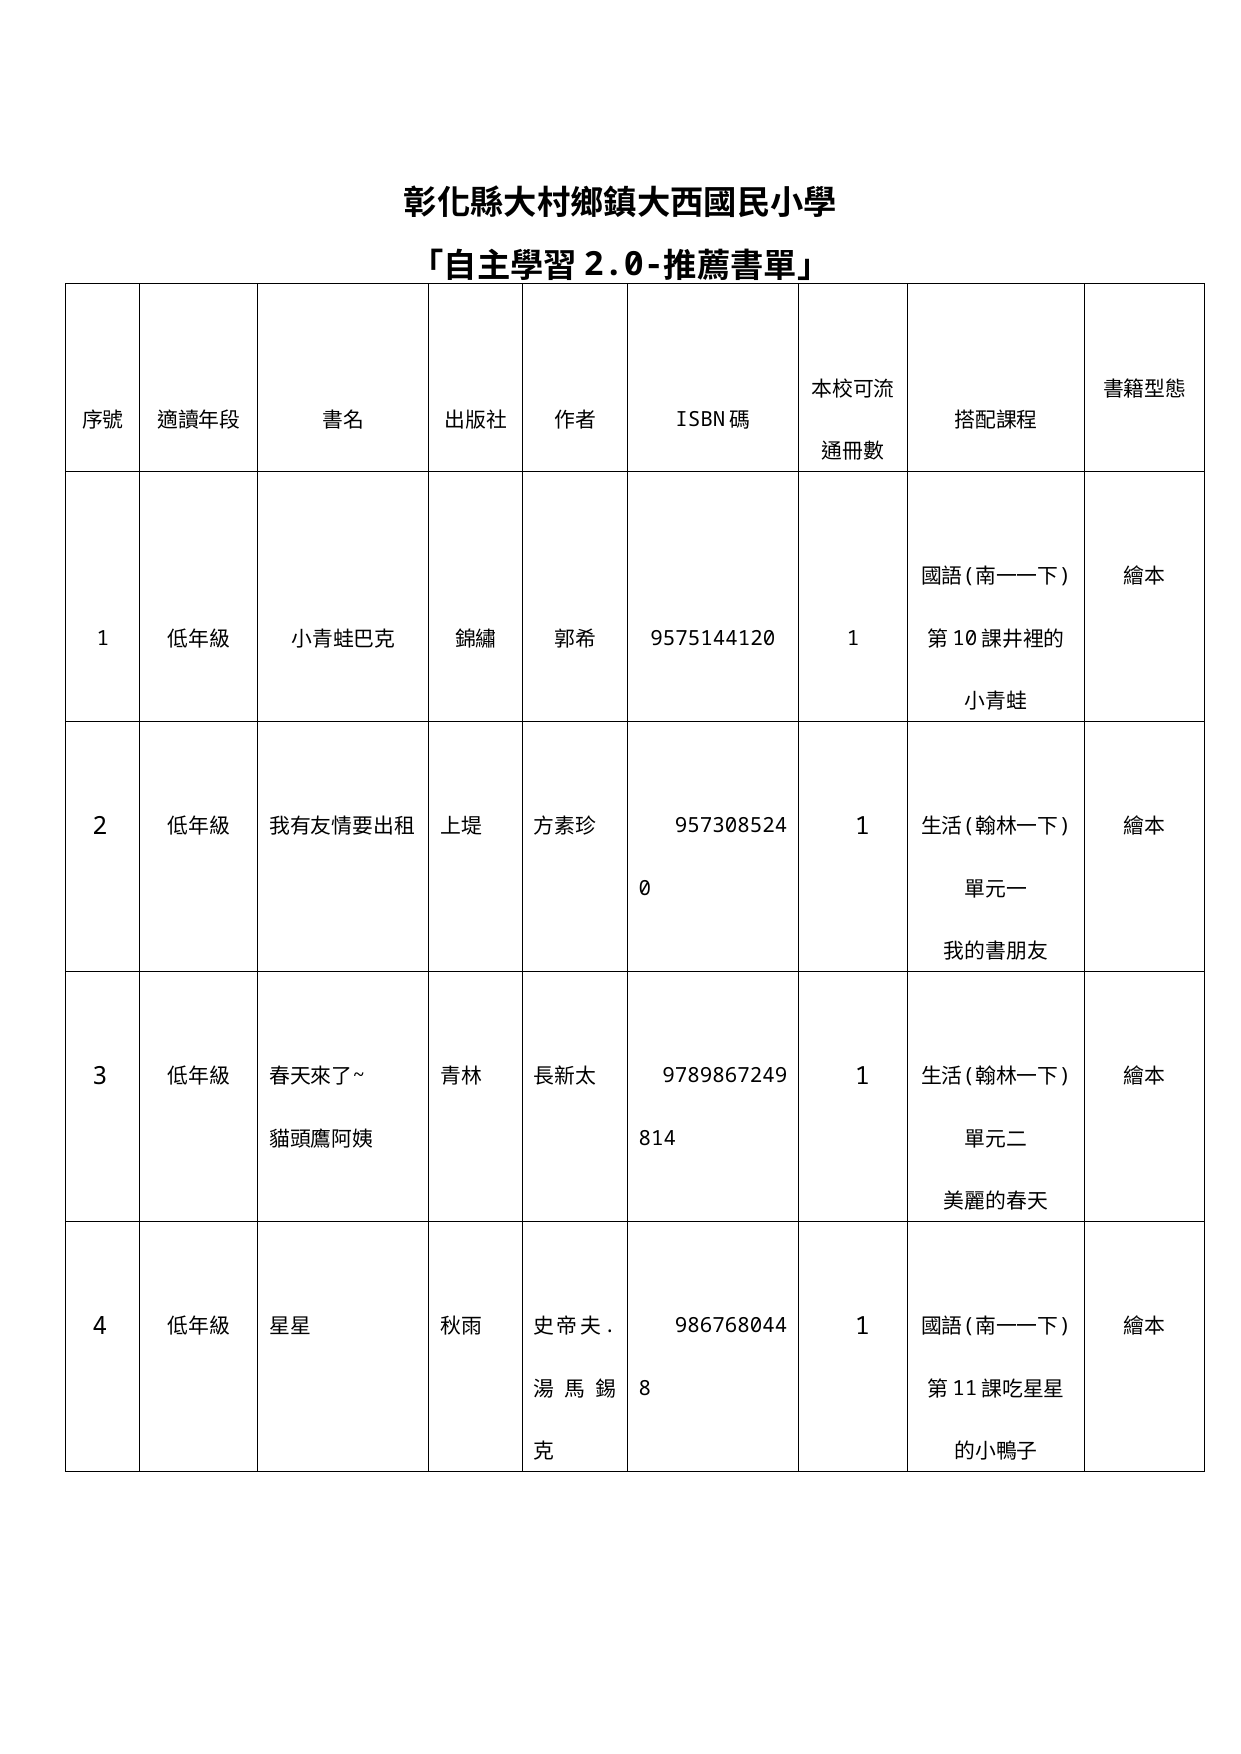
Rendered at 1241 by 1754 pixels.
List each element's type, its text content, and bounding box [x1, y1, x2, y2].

table_header 本校可流通冊數 [799, 284, 907, 471]
table_cell 國語(南一一下) 第10課井裡的小青蛙 [908, 472, 1084, 721]
table_cell 史帝夫.湯馬錫克 [523, 1222, 627, 1471]
table_cell 1 [799, 972, 907, 1221]
table_cell 繪本 [1085, 972, 1204, 1221]
table_cell 國語(南一一下) 第11課吃星星的小鴨子 [908, 1222, 1084, 1471]
table_cell 1 [799, 722, 907, 971]
table_cell 9867680448 [628, 1222, 798, 1471]
table_header 搭配課程 [908, 284, 1084, 471]
text 「自主學習2.0-推薦書單」 [187, 221, 1053, 283]
table_cell 9575144120 [628, 472, 798, 721]
table_header 作者 [523, 284, 627, 471]
table_cell 我有友情要出租 [258, 722, 428, 971]
table_header 適讀年段 [140, 284, 257, 471]
table_header 書籍型態 [1085, 284, 1204, 471]
table_cell 郭希 [523, 472, 627, 721]
table_cell 生活(翰林一下) 單元一 我的書朋友 [908, 722, 1084, 971]
table_cell 青林 [429, 972, 522, 1221]
table_cell 9573085240 [628, 722, 798, 971]
table_cell 低年級 [140, 472, 257, 721]
table_header 出版社 [429, 284, 522, 471]
table_cell 繪本 [1085, 722, 1204, 971]
table_cell 1 [799, 1222, 907, 1471]
table_cell 低年級 [140, 1222, 257, 1471]
table_cell 低年級 [140, 722, 257, 971]
table_cell 長新太 [523, 972, 627, 1221]
table_cell 秋雨 [429, 1222, 522, 1471]
table_cell 9789867249814 [628, 972, 798, 1221]
table_cell 春天來了~ 貓頭鷹阿姨 [258, 972, 428, 1221]
table_cell 星星 [258, 1222, 428, 1471]
table_header 書名 [258, 284, 428, 471]
table_cell 小青蛙巴克 [258, 472, 428, 721]
table_cell 1 [799, 472, 907, 721]
table_header 序號 [66, 284, 139, 471]
table_cell 生活(翰林一下) 單元二 美麗的春天 [908, 972, 1084, 1221]
table_cell 2 [66, 722, 139, 971]
table_cell 低年級 [140, 972, 257, 1221]
table_cell 4 [66, 1222, 139, 1471]
table_cell 方素珍 [523, 722, 627, 971]
table_header ISBN碼 [628, 284, 798, 471]
table_cell 上堤 [429, 722, 522, 971]
text 彰化縣大村鄉鎮大西國民小學 [187, 158, 1053, 221]
table_cell 繪本 [1085, 1222, 1204, 1471]
table_cell 3 [66, 972, 139, 1221]
table_cell 繪本 [1085, 472, 1204, 721]
table_cell 1 [66, 472, 139, 721]
table_cell 錦繡 [429, 472, 522, 721]
